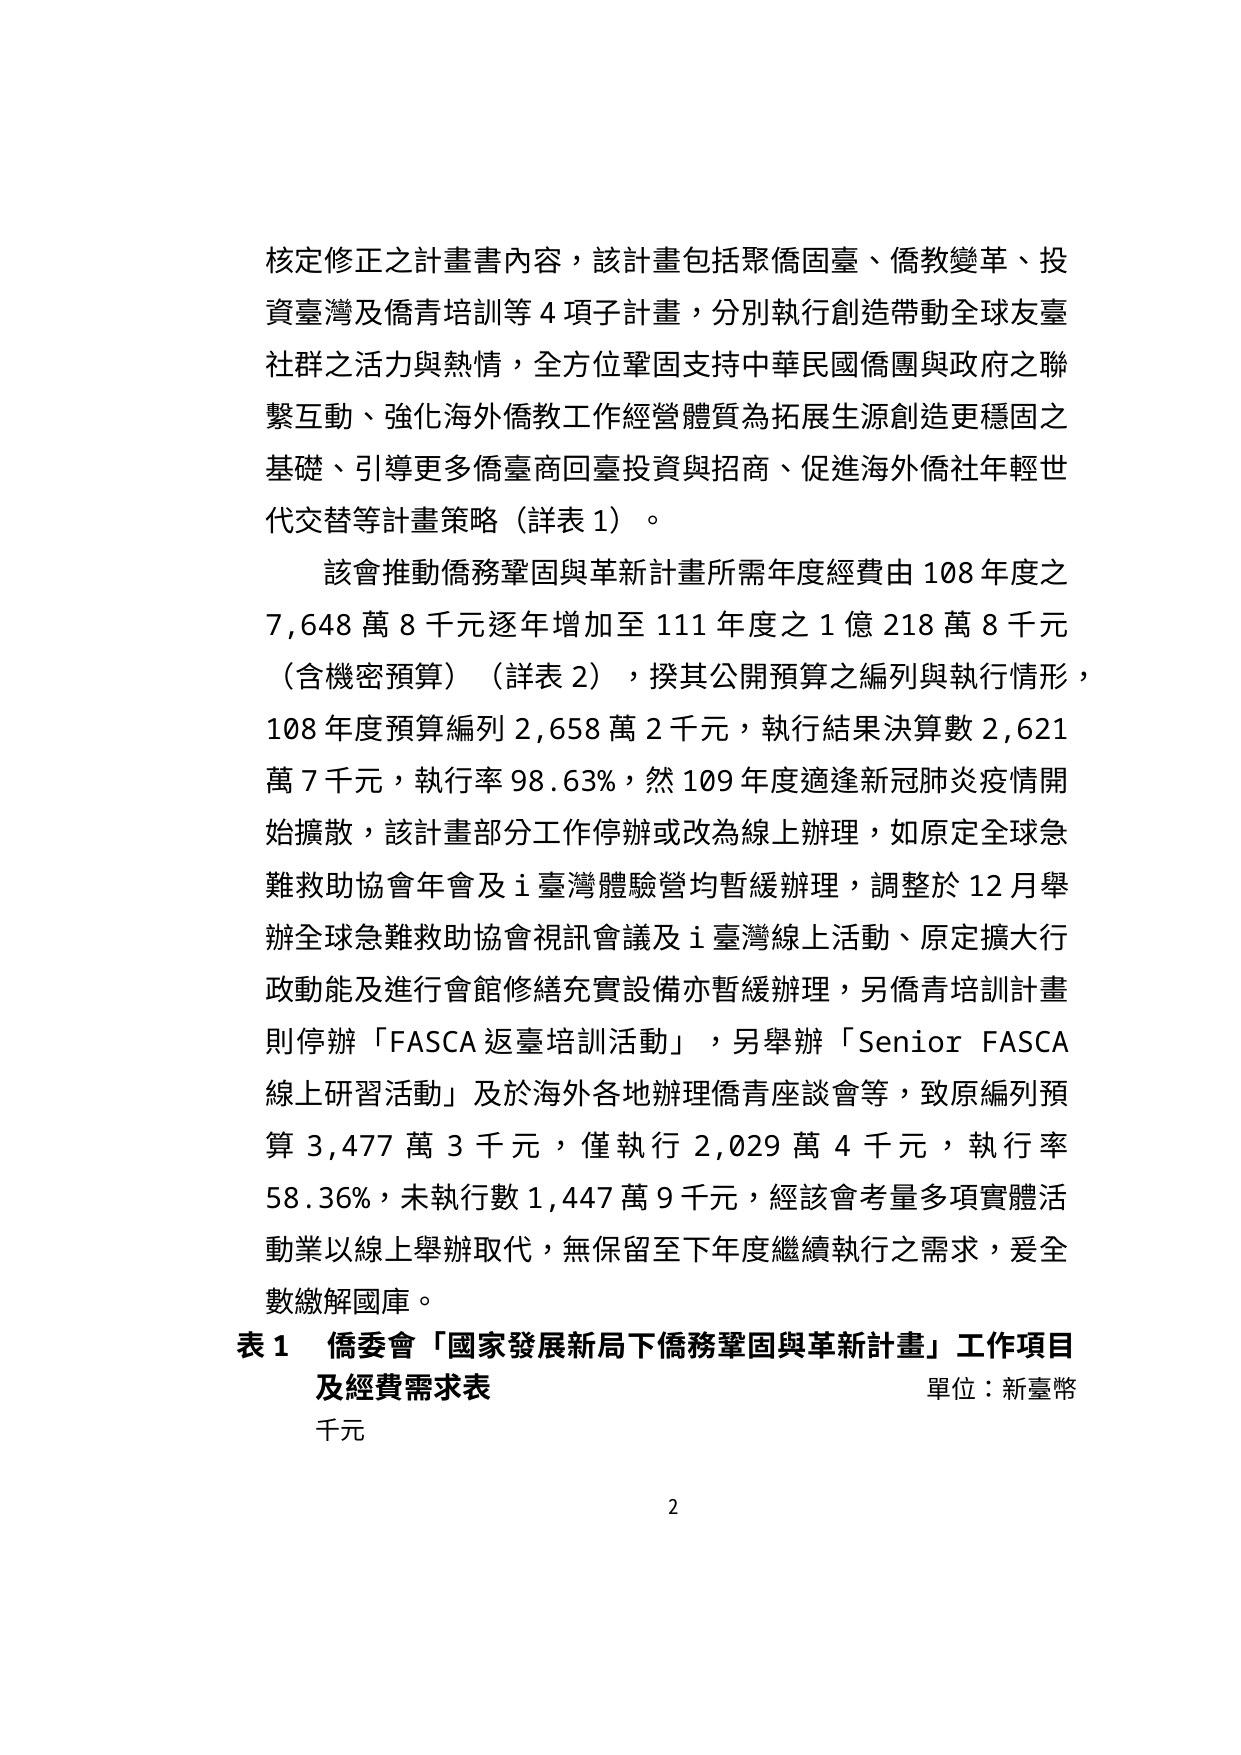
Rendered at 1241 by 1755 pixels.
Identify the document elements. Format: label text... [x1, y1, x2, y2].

text 核定修正之計畫書內容，該計畫包括聚僑固臺、僑教變革、投資臺灣及僑青培訓等4項子計畫，分別執行創造帶動全球友臺社群之活力與熱情，全方位鞏固支持中華民國僑團與政府之聯繫互動、強化海外僑教工作經營體質為拓展生源創造更穩固之基礎、引導更多僑臺商回臺投資與招商、促進海外僑社年輕世代交替等計畫策略（詳表1）。 [265, 229, 1069, 542]
text 該會推動僑務鞏固與革新計畫所需年度經費由108年度之7,648萬8千元逐年增加至111年度之1億218萬8千元（含機密預算）（詳表2），揆其公開預算之編列與執行情形，108年度預算編列2,658萬2千元，執行結果決算數2,621萬7千元，執行率98.63%，然109年度適逢新冠肺炎疫情開始擴散，該計畫部分工作停辦或改為線上辦理，如原定全球急難救助協會年會及i臺灣體驗營均暫緩辦理，調整於12月舉辦全球急難救助協會視訊會議及i臺灣線上活動、原定擴大行政動能及進行會館修繕充實設備亦暫緩辦理，另僑青培訓計畫則停辦「FASCA返臺培訓活動」，另舉辦「Senior FASCA線上研習活動」及於海外各地辦理僑青座談會等，致原編列預算3,477萬3千元，僅執行2,029萬4千元，執行率58.36%，未執行數1,447萬9千元，經該會考量多項實體活動業以線上舉辦取代，無保留至下年度繼續執行之需求，爰全數繳解國庫。 [265, 542, 1069, 1323]
text 表1 僑委會「國家發展新局下僑務鞏固與革新計畫」工作項目及經費需求表 單位：新臺幣千元 [236, 1323, 1078, 1448]
